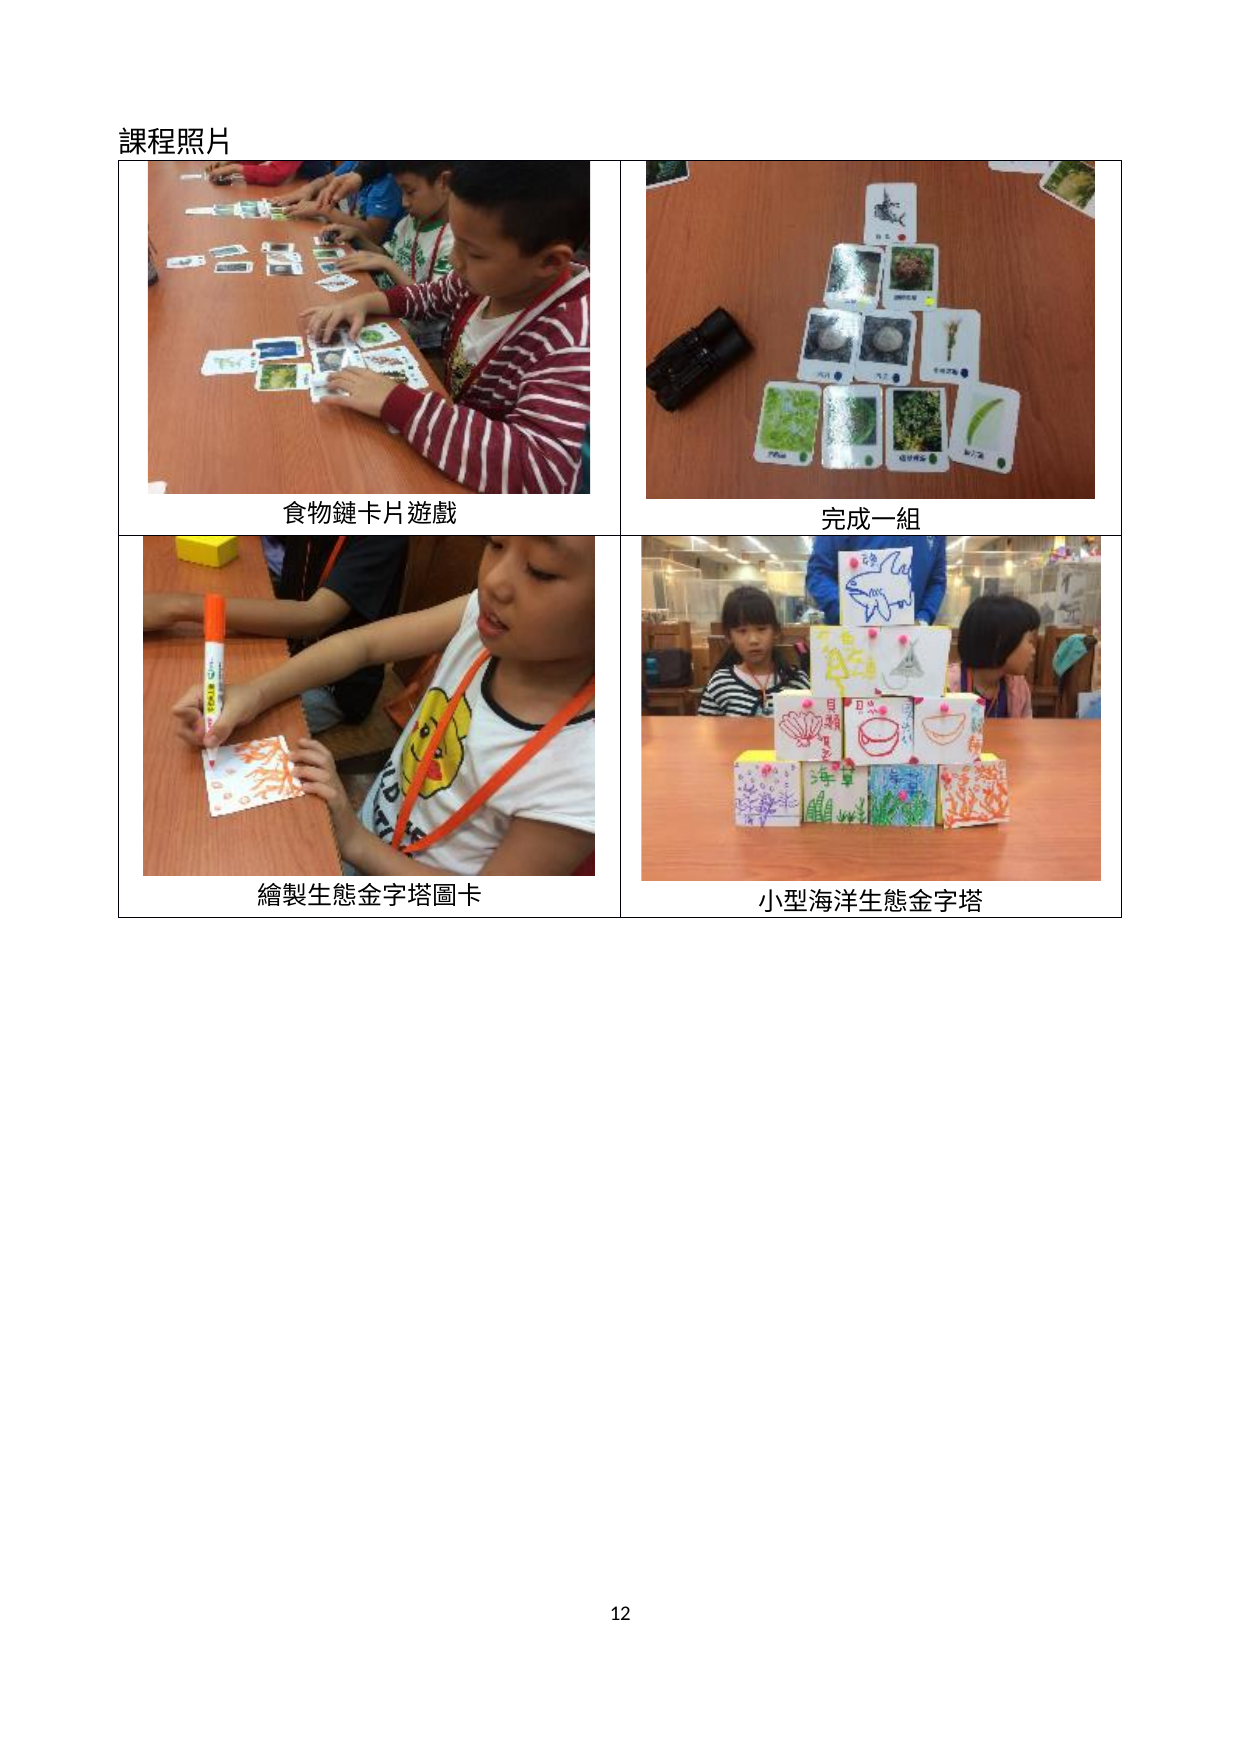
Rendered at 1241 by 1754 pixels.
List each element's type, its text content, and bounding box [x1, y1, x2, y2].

picture [641, 536, 1101, 881]
picture [143, 536, 595, 876]
table_cell 小型海洋生態金字塔 [621, 536, 1121, 917]
table_header 食物鏈卡片遊戲 [119, 161, 620, 535]
text 課程照片 [118, 118, 1122, 160]
table_header 完成一組 [621, 161, 1121, 535]
picture [147, 161, 590, 494]
picture [646, 161, 1095, 499]
table_cell 繪製生態金字塔圖卡 [119, 536, 620, 917]
